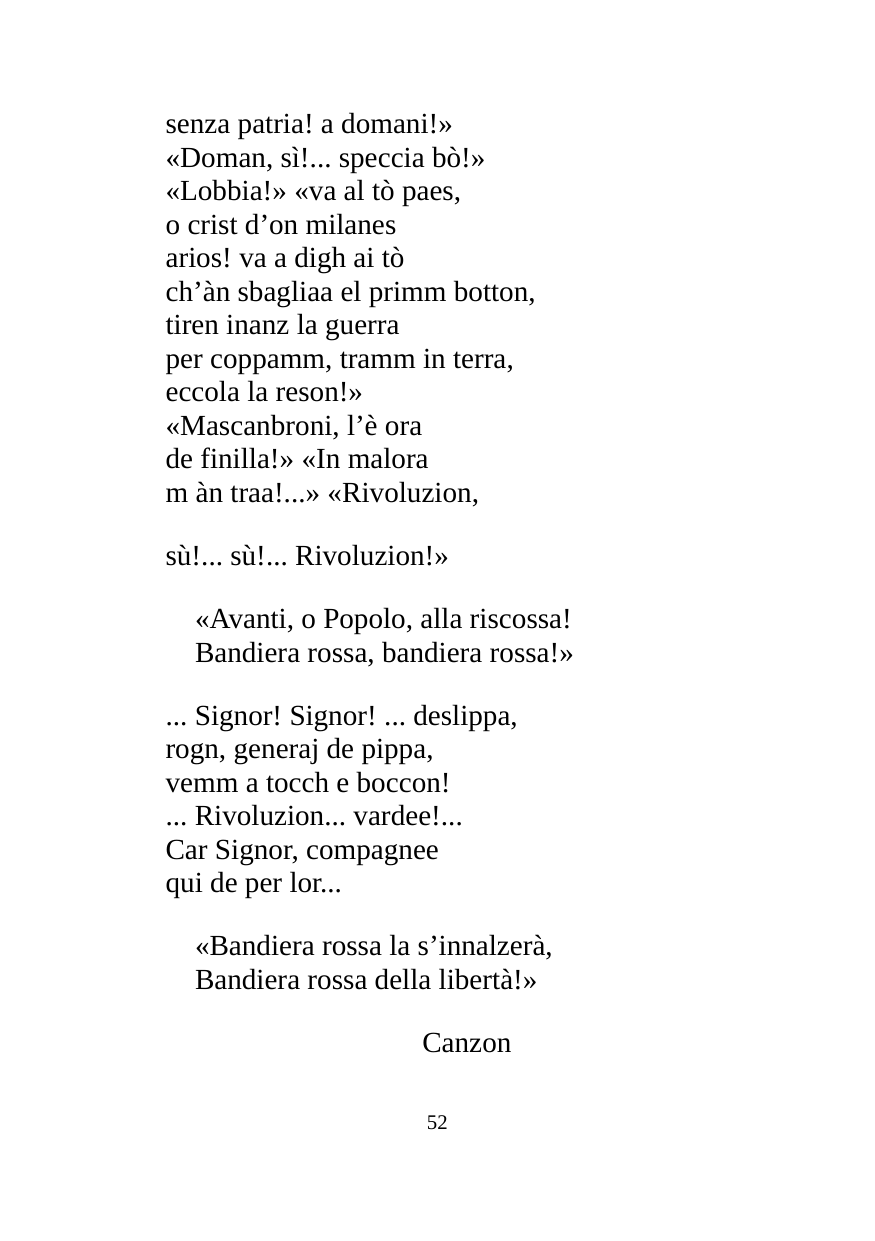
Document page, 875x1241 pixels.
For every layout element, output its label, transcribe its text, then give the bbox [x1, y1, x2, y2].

text «Bandiera rossa la s’innalzerà, Bandiera rossa della libertà!» [195, 928, 768, 996]
text ... Signor! Signor! ... deslippa, rogn, generaj de pippa, vemm a tocch e boccon! ... Rivoluzion... vardee!... Car Signor, compagnee qui de per lor... [165, 698, 768, 899]
text «Avanti, o Popolo, alla riscossa! Bandiera rossa, bandiera rossa!» [195, 601, 768, 668]
text senza patria! a domani!» «Doman, sì!... speccia bò!» «Lobbia!» «va al tò paes, o crist d’on milanes arios! va a digh ai tò ch’àn sbagliaa el primm botton, tiren inanz la guerra per coppamm, tramm in terra, eccola la reson!» «Mascanbroni, l’è ora de finilla!» «In malora m àn traa!...» «Rivoluzion, [165, 106, 768, 509]
text Canzon [165, 1025, 768, 1059]
text sù!... sù!... Rivoluzion!» [165, 538, 768, 572]
